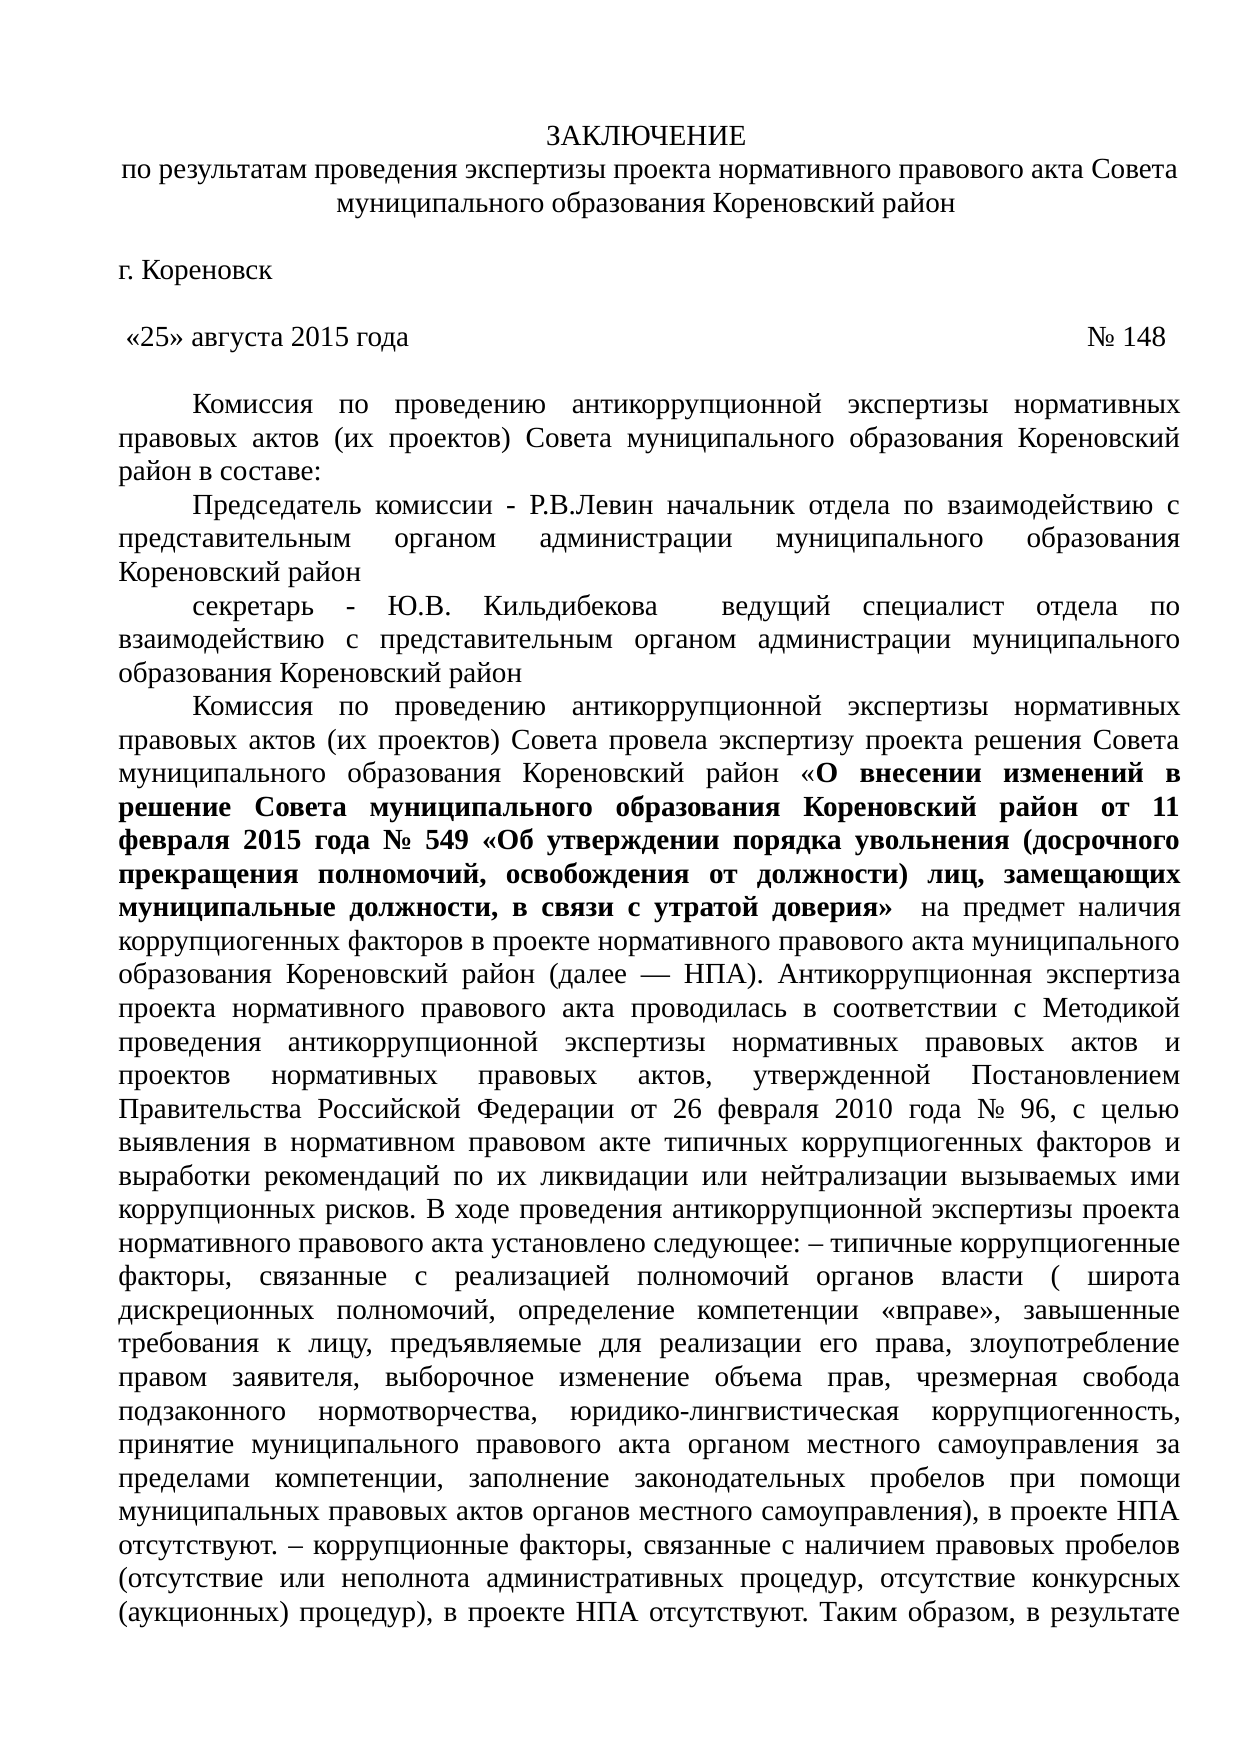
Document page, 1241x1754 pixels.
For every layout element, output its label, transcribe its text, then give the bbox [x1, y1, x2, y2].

text секретарь - Ю.В. Кильдибекова ведущий специалист отдела по взаимодействию с представительным органом администрации муниципального образования Кореновский район [118, 588, 1181, 688]
text ЗАКЛЮЧЕНИЕ [118, 118, 1181, 152]
text «25» августа 2015 года № 148 [118, 319, 1181, 353]
text Комиссия по проведению антикоррупционной экспертизы нормативных правовых актов (их проектов) Совета провела экспертизу проекта решения Совета муниципального образования Кореновский район «О внесении изменений в решение Совета муниципального образования Кореновский район от 11 февраля 2015 года № 549 «Об утверждении порядка увольнения (досрочного прекращения полномочий, освобождения от должности) лиц, замещающих муниципальные должности, в связи с утратой доверия» на предмет наличия коррупциогенных факторов в проекте нормативного правового акта муниципального образования Кореновский район (далее — НПА). Антикоррупционная экспертиза проекта нормативного правового акта проводилась в соответствии с Методикой проведения антикоррупционной экспертизы нормативных правовых актов и проектов нормативных правовых актов, утвержденной Постановлением Правительства Российской Федерации от 26 февраля 2010 года № 96, с целью выявления в нормативном правовом акте типичных коррупциогенных факторов и выработки рекомендаций по их ликвидации или нейтрализации вызываемых ими коррупционных рисков. В ходе проведения антикоррупционной экспертизы проекта нормативного правового акта установлено следующее: – типичные коррупциогенные факторы, связанные с реализацией полномочий органов власти ( широта дискреционных полномочий, определение компетенции «вправе», завышенные требования к лицу, предъявляемые для реализации его права, злоупотребление правом заявителя, выборочное изменение объема прав, чрезмерная свобода подзаконного нормотворчества, юридико-лингвистическая коррупциогенность, принятие муниципального правового акта органом местного самоуправления за пределами компетенции, заполнение законодательных пробелов при помощи муниципальных правовых актов органов местного самоуправления), в проекте НПА отсутствуют. – коррупционные факторы, связанные с наличием правовых пробелов (отсутствие или неполнота административных процедур, отсутствие конкурсных (аукционных) процедур), в проекте НПА отсутствуют. Таким образом, в результате [118, 688, 1181, 1627]
text по результатам проведения экспертизы проекта нормативного правового акта Совета муниципального образования Кореновский район [118, 152, 1181, 219]
text г. Кореновск [118, 252, 1181, 286]
text Комиссия по проведению антикоррупционной экспертизы нормативных правовых актов (их проектов) Совета муниципального образования Кореновский район в составе: [118, 386, 1181, 487]
text Председатель комиссии - Р.В.Левин начальник отдела по взаимодействию с представительным органом администрации муниципального образования Кореновский район [118, 487, 1181, 588]
